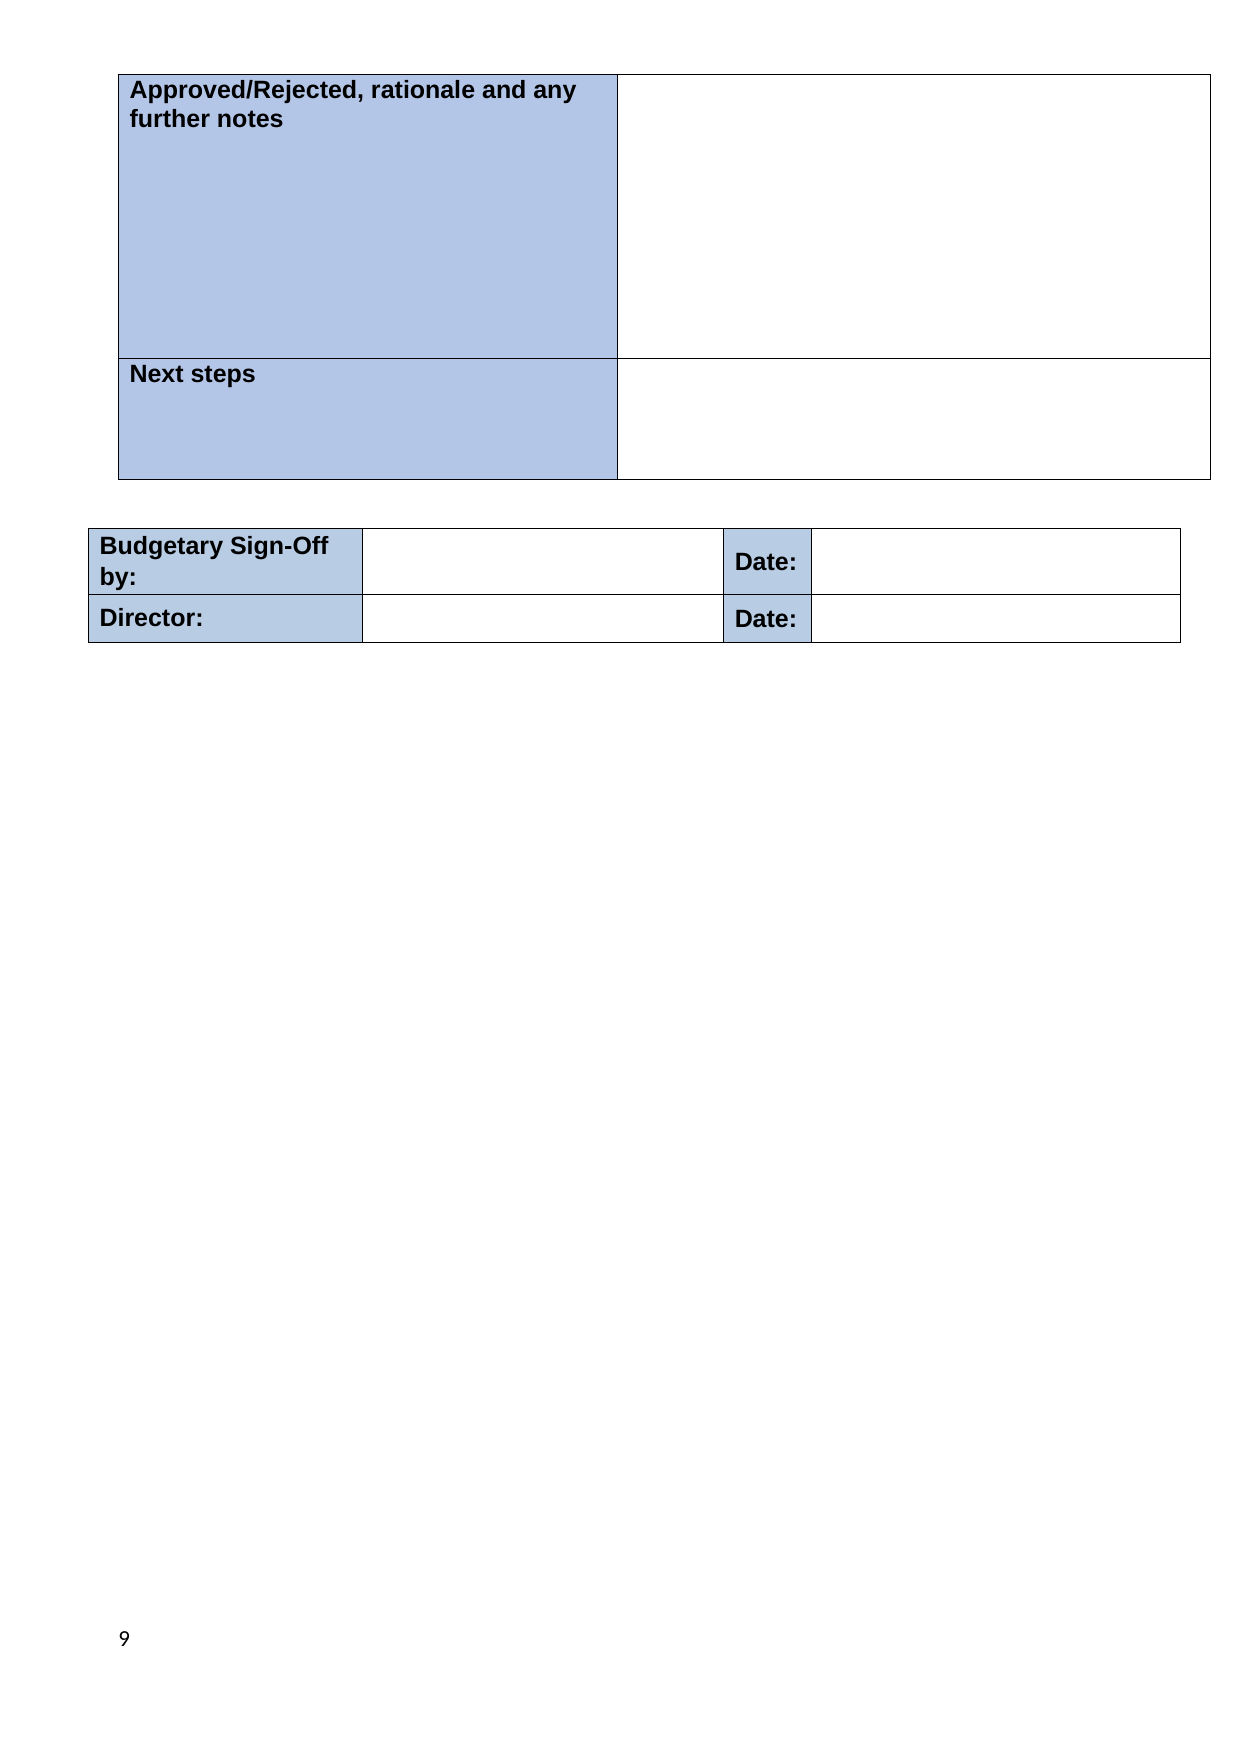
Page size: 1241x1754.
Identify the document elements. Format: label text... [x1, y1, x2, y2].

table_header Date: [724, 529, 811, 594]
table_cell [618, 359, 1210, 479]
table_cell Approved/Rejected, rationale and any further notes [119, 75, 617, 358]
table_cell [618, 75, 1210, 358]
table_cell [363, 595, 723, 642]
table_cell Date: [724, 595, 811, 642]
table_header [363, 529, 723, 594]
table_cell Next steps [119, 359, 617, 479]
table_header Budgetary Sign-Off by: [89, 529, 362, 594]
table_cell Director: [89, 595, 362, 642]
table_cell [812, 595, 1180, 642]
table_header [812, 529, 1180, 594]
